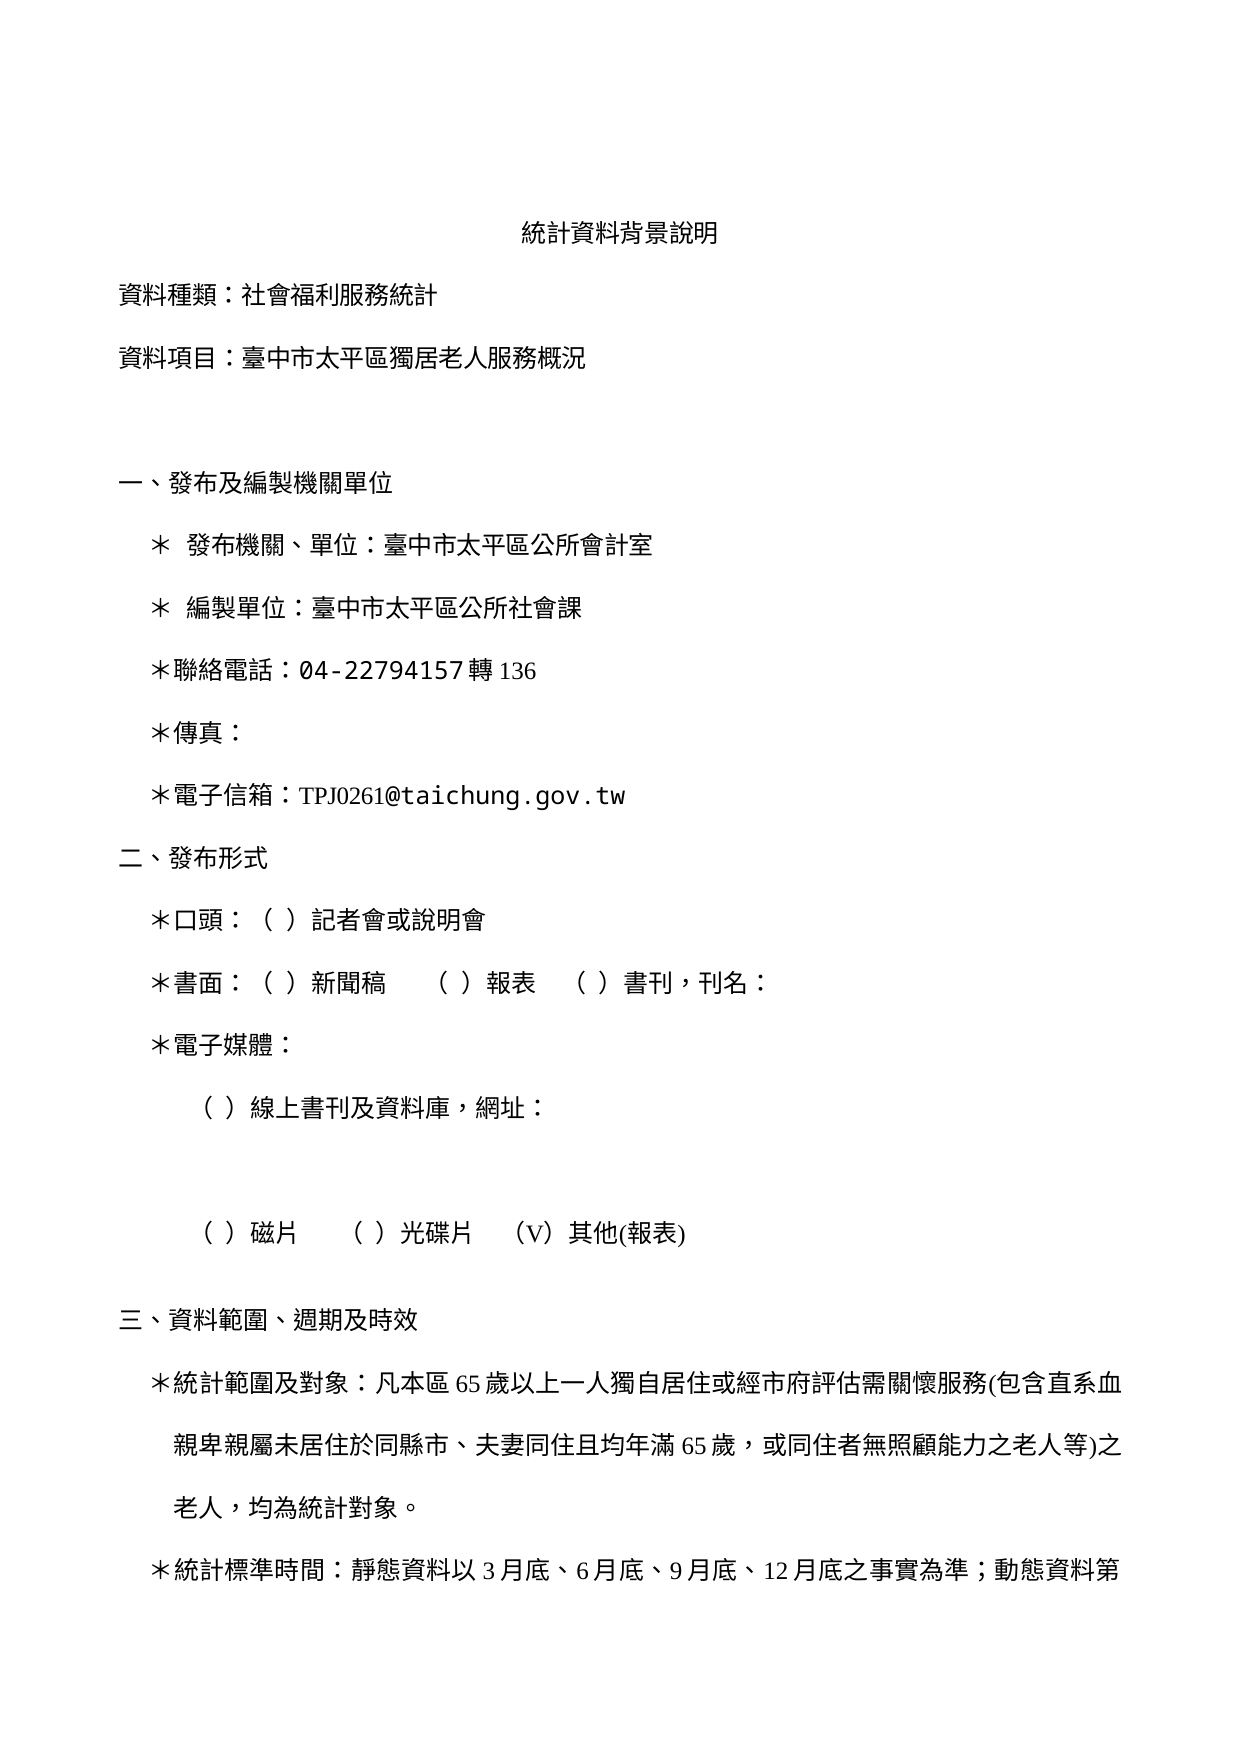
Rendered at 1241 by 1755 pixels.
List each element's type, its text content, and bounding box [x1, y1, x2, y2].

text 統計資料背景說明 [118, 189, 1122, 252]
text 三、資料範圍、週期及時效 [118, 1277, 1122, 1339]
text （ ）磁片 （ ）光碟片 （V）其他(報表) [188, 1189, 1156, 1252]
text ＊統計範圍及對象：凡本區65歲以上一人獨自居住或經市府評估需關懷服務(包含直系血親卑親屬未居住於同縣市、夫妻同住且均年滿65歲，或同住者無照顧能力之老人等)之老人，均為統計對象。 [149, 1339, 1122, 1527]
text ＊傳真： [149, 689, 1122, 752]
text 資料項目：臺中市太平區獨居老人服務概況 [118, 314, 1122, 377]
text 一、發布及編製機關單位 [118, 439, 1122, 502]
text （ ）線上書刊及資料庫，網址： [188, 1064, 1156, 1127]
text ＊書面：（ ）新聞稿 （ ）報表 （ ）書刊，刊名： [149, 939, 1122, 1002]
text ＊聯絡電話：04-22794157轉136 [149, 627, 1122, 689]
text 資料種類：社會福利服務統計 [118, 252, 1122, 314]
text ＊口頭：（ ）記者會或說明會 [149, 877, 1122, 939]
text ＊電子媒體： [149, 1002, 1122, 1064]
text ＊電子信箱：TPJ0261@taichung.gov.tw [149, 752, 1122, 814]
text ＊統計標準時間：靜態資料以3月底、6月底、9月底、12月底之事實為準；動態資料第 [149, 1527, 1122, 1589]
list 編製單位：臺中市太平區公所社會課 [149, 564, 1122, 627]
list 發布機關、單位：臺中市太平區公所會計室 [149, 502, 1122, 564]
text 二、發布形式 [118, 814, 1122, 877]
